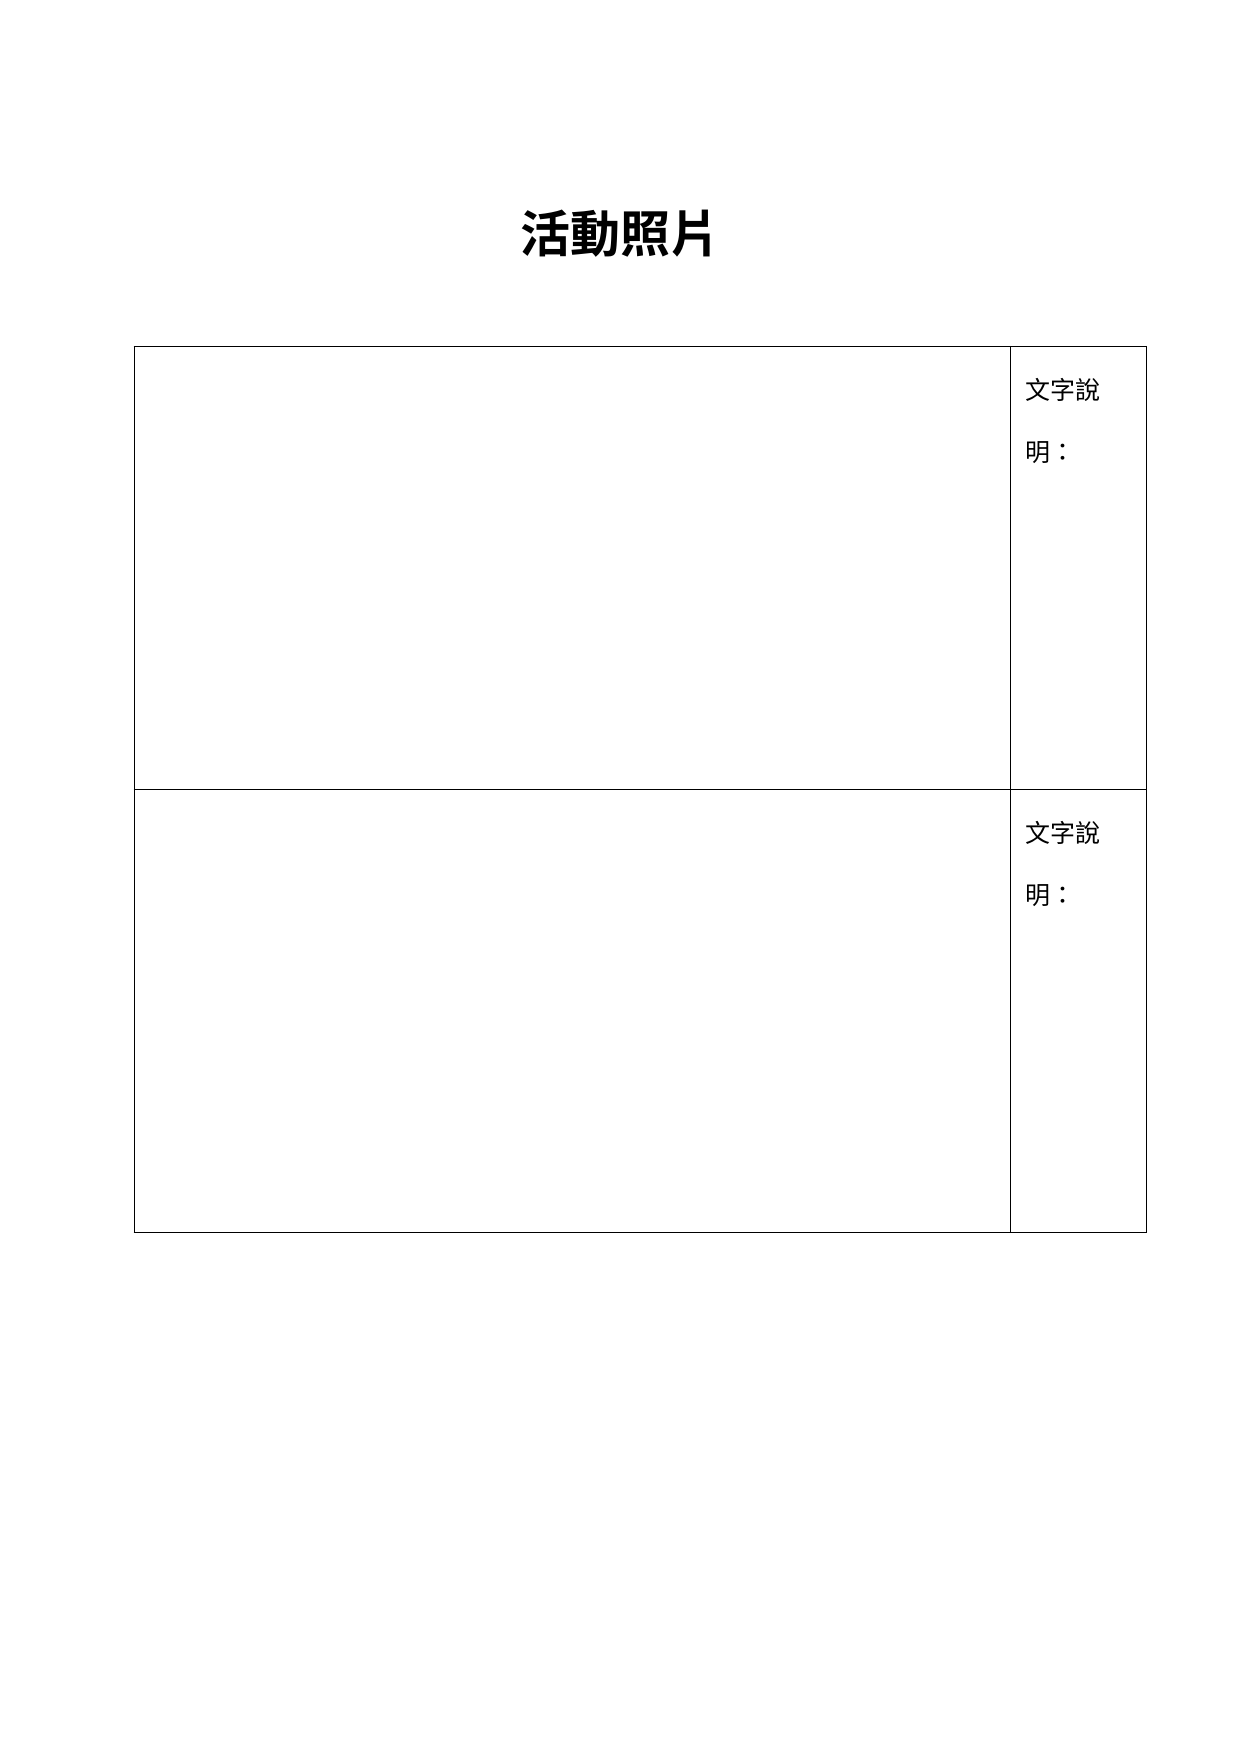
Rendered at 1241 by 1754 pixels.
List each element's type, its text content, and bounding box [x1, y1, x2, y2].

table_header 文字說明： [1011, 347, 1146, 789]
table_cell [135, 790, 1010, 1232]
table_cell 文字說明： [1011, 790, 1146, 1232]
table_header [135, 347, 1010, 789]
text 活動照片 [187, 158, 1053, 283]
